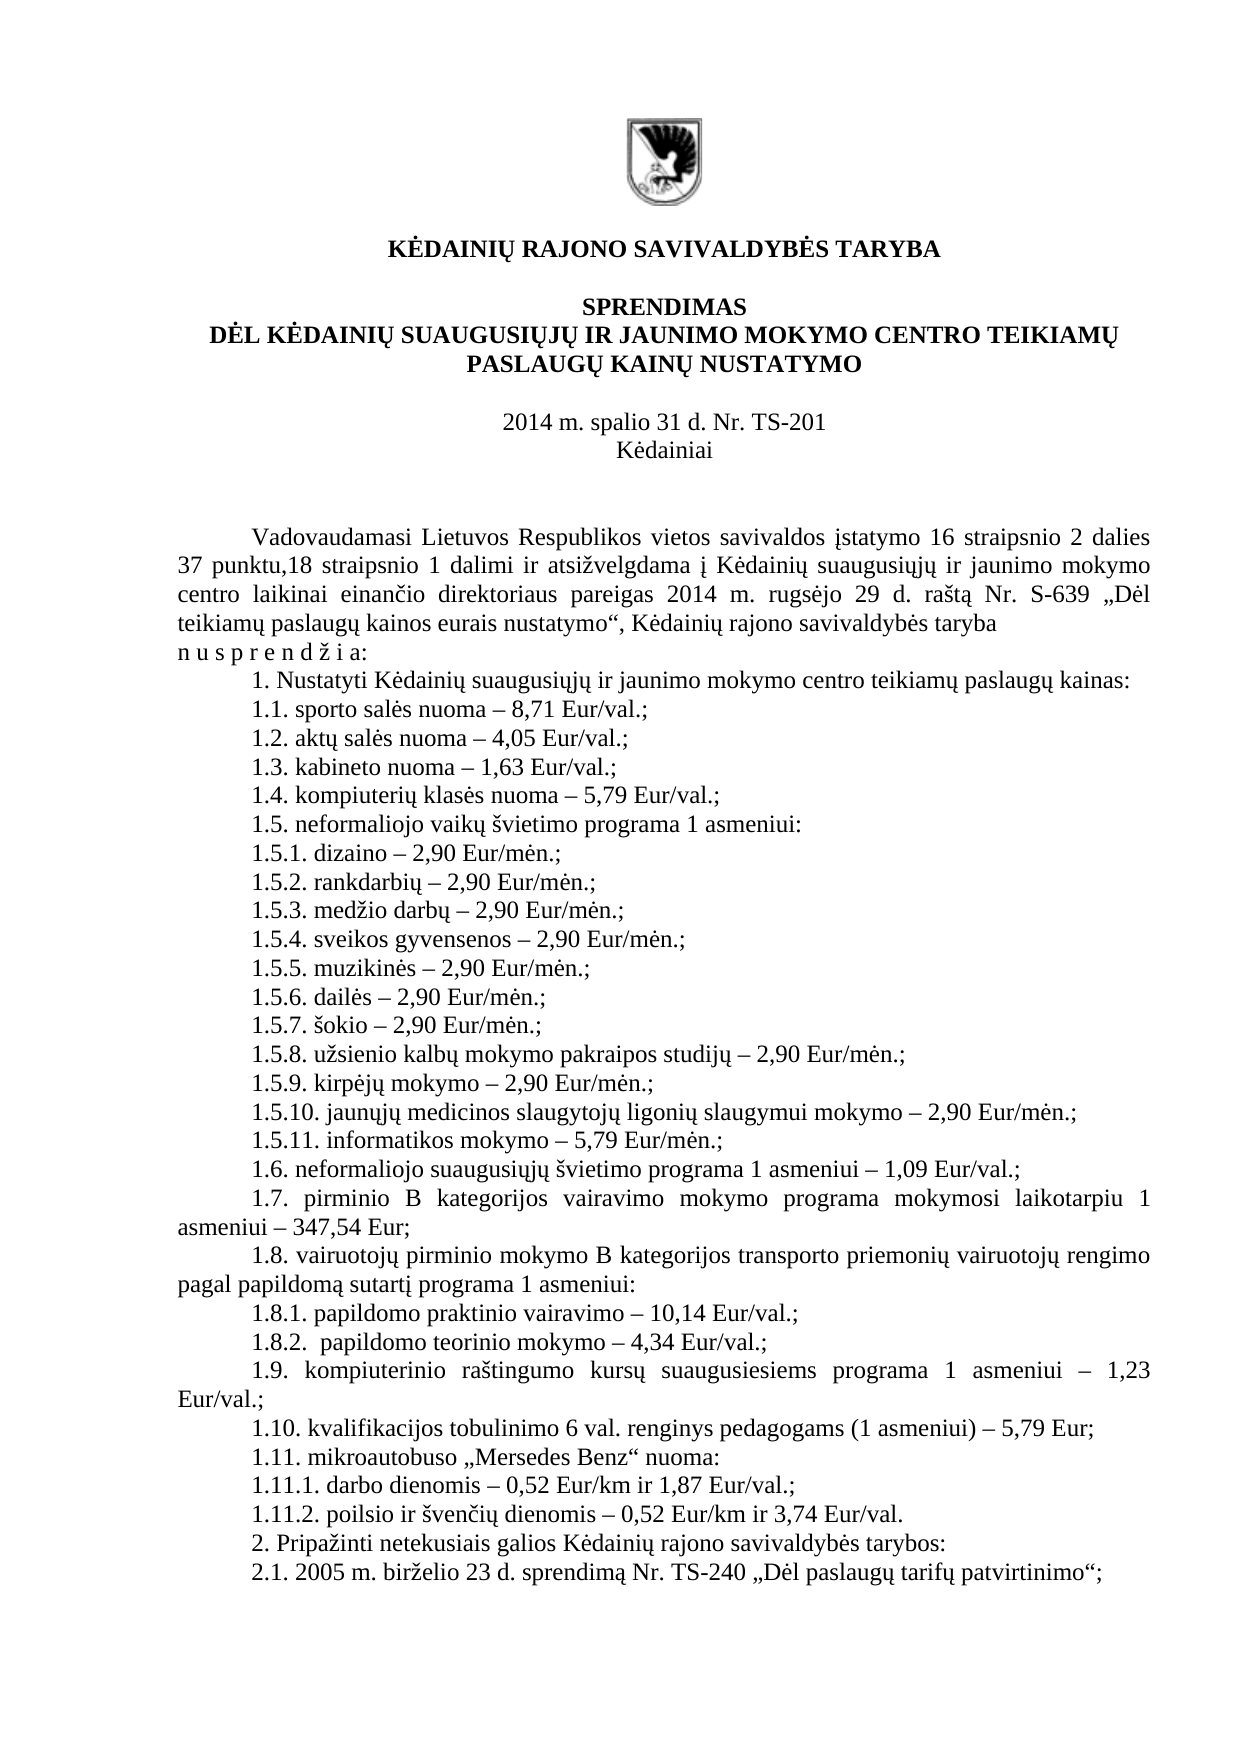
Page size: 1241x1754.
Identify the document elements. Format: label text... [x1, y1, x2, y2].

text 1.4. kompiuterių klasės nuoma – 5,79 Eur/val.; [177, 781, 1152, 809]
text Vadovaudamasi Lietuvos Respublikos vietos savivaldos įstatymo 16 straipsnio 2 dalies 37 punktu,18 straipsnio 1 dalimi ir atsižvelgdama į Kėdainių suaugusiųjų ir jaunimo mokymo centro laikinai einančio direktoriaus pareigas 2014 m. rugsėjo 29 d. raštą Nr. S-639 „Dėl teikiamų paslaugų kainos eurais nustatymo“, Kėdainių rajono savivaldybės taryba [177, 522, 1152, 637]
text 1.3. kabineto nuoma – 1,63 Eur/val.; [177, 752, 1152, 781]
text 1.5.1. dizaino – 2,90 Eur/mėn.; [177, 838, 1152, 867]
text 2014 m. spalio 31 d. Nr. TS-201 [177, 407, 1152, 436]
text 1.5.6. dailės – 2,90 Eur/mėn.; [177, 982, 1152, 1011]
text 1.8.1. papildomo praktinio vairavimo – 10,14 Eur/val.; [177, 1298, 1152, 1327]
text 1.5.10. jaunųjų medicinos slaugytojų ligonių slaugymui mokymo – 2,90 Eur/mėn.; [177, 1097, 1152, 1126]
text n u s p r e n d ž i a: [177, 637, 1152, 666]
text 2.1. 2005 m. birželio 23 d. sprendimą Nr. TS-240 „Dėl paslaugų tarifų patvirtinimo“; [177, 1557, 1152, 1586]
text 1.11.1. darbo dienomis – 0,52 Eur/km ir 1,87 Eur/val.; [177, 1471, 1152, 1499]
text 1.5.11. informatikos mokymo – 5,79 Eur/mėn.; [177, 1126, 1152, 1154]
text 1.5. neformaliojo vaikų švietimo programa 1 asmeniui: [177, 809, 1152, 838]
text 1.5.2. rankdarbių – 2,90 Eur/mėn.; [177, 867, 1152, 896]
text 1.8. vairuotojų pirminio mokymo B kategorijos transporto priemonių vairuotojų rengimo pagal papildomą sutartį programa 1 asmeniui: [177, 1241, 1152, 1298]
text Kėdainiai [177, 436, 1152, 464]
text 1.2. aktų salės nuoma – 4,05 Eur/val.; [177, 723, 1152, 752]
text 1.6. neformaliojo suaugusiųjų švietimo programa 1 asmeniui – 1,09 Eur/val.; [177, 1154, 1152, 1183]
text KĖDAINIŲ RAJONO SAVIVALDYBĖS TARYBA [177, 234, 1152, 263]
text 1.5.4. sveikos gyvensenos – 2,90 Eur/mėn.; [177, 924, 1152, 953]
text 1.5.7. šokio – 2,90 Eur/mėn.; [177, 1011, 1152, 1039]
text 1.5.5. muzikinės – 2,90 Eur/mėn.; [177, 953, 1152, 982]
text DĖL KĖDAINIŲ SUAUGUSIŲJŲ IR JAUNIMO MOKYMO CENTRO TEIKIAMŲ PASLAUGŲ KAINŲ NUSTATYMO [177, 321, 1152, 378]
text 1.7. pirminio B kategorijos vairavimo mokymo programa mokymosi laikotarpiu 1 asmeniui – 347,54 Eur; [177, 1183, 1152, 1241]
text 1.10. kvalifikacijos tobulinimo 6 val. renginys pedagogams (1 asmeniui) – 5,79 Eur; [177, 1413, 1152, 1442]
text 1.11.2. poilsio ir švenčių dienomis – 0,52 Eur/km ir 3,74 Eur/val. [177, 1499, 1152, 1528]
text 2. Pripažinti netekusiais galios Kėdainių rajono savivaldybės tarybos: [177, 1528, 1152, 1557]
text 1.11. mikroautobuso „Mersedes Benz“ nuoma: [177, 1442, 1152, 1471]
text 1.9. kompiuterinio raštingumo kursų suaugusiesiems programa 1 asmeniui – 1,23 Eur/val.; [177, 1356, 1152, 1413]
text 1.8.2. papildomo teorinio mokymo – 4,34 Eur/val.; [177, 1327, 1152, 1356]
text 1.5.3. medžio darbų – 2,90 Eur/mėn.; [177, 896, 1152, 924]
text 1. Nustatyti Kėdainių suaugusiųjų ir jaunimo mokymo centro teikiamų paslaugų kainas: [177, 666, 1152, 694]
text 1.1. sporto salės nuoma – 8,71 Eur/val.; [177, 694, 1152, 723]
text 1.5.9. kirpėjų mokymo – 2,90 Eur/mėn.; [177, 1068, 1152, 1097]
text 1.5.8. užsienio kalbų mokymo pakraipos studijų – 2,90 Eur/mėn.; [177, 1039, 1152, 1068]
text SPRENDIMAS [177, 292, 1152, 321]
